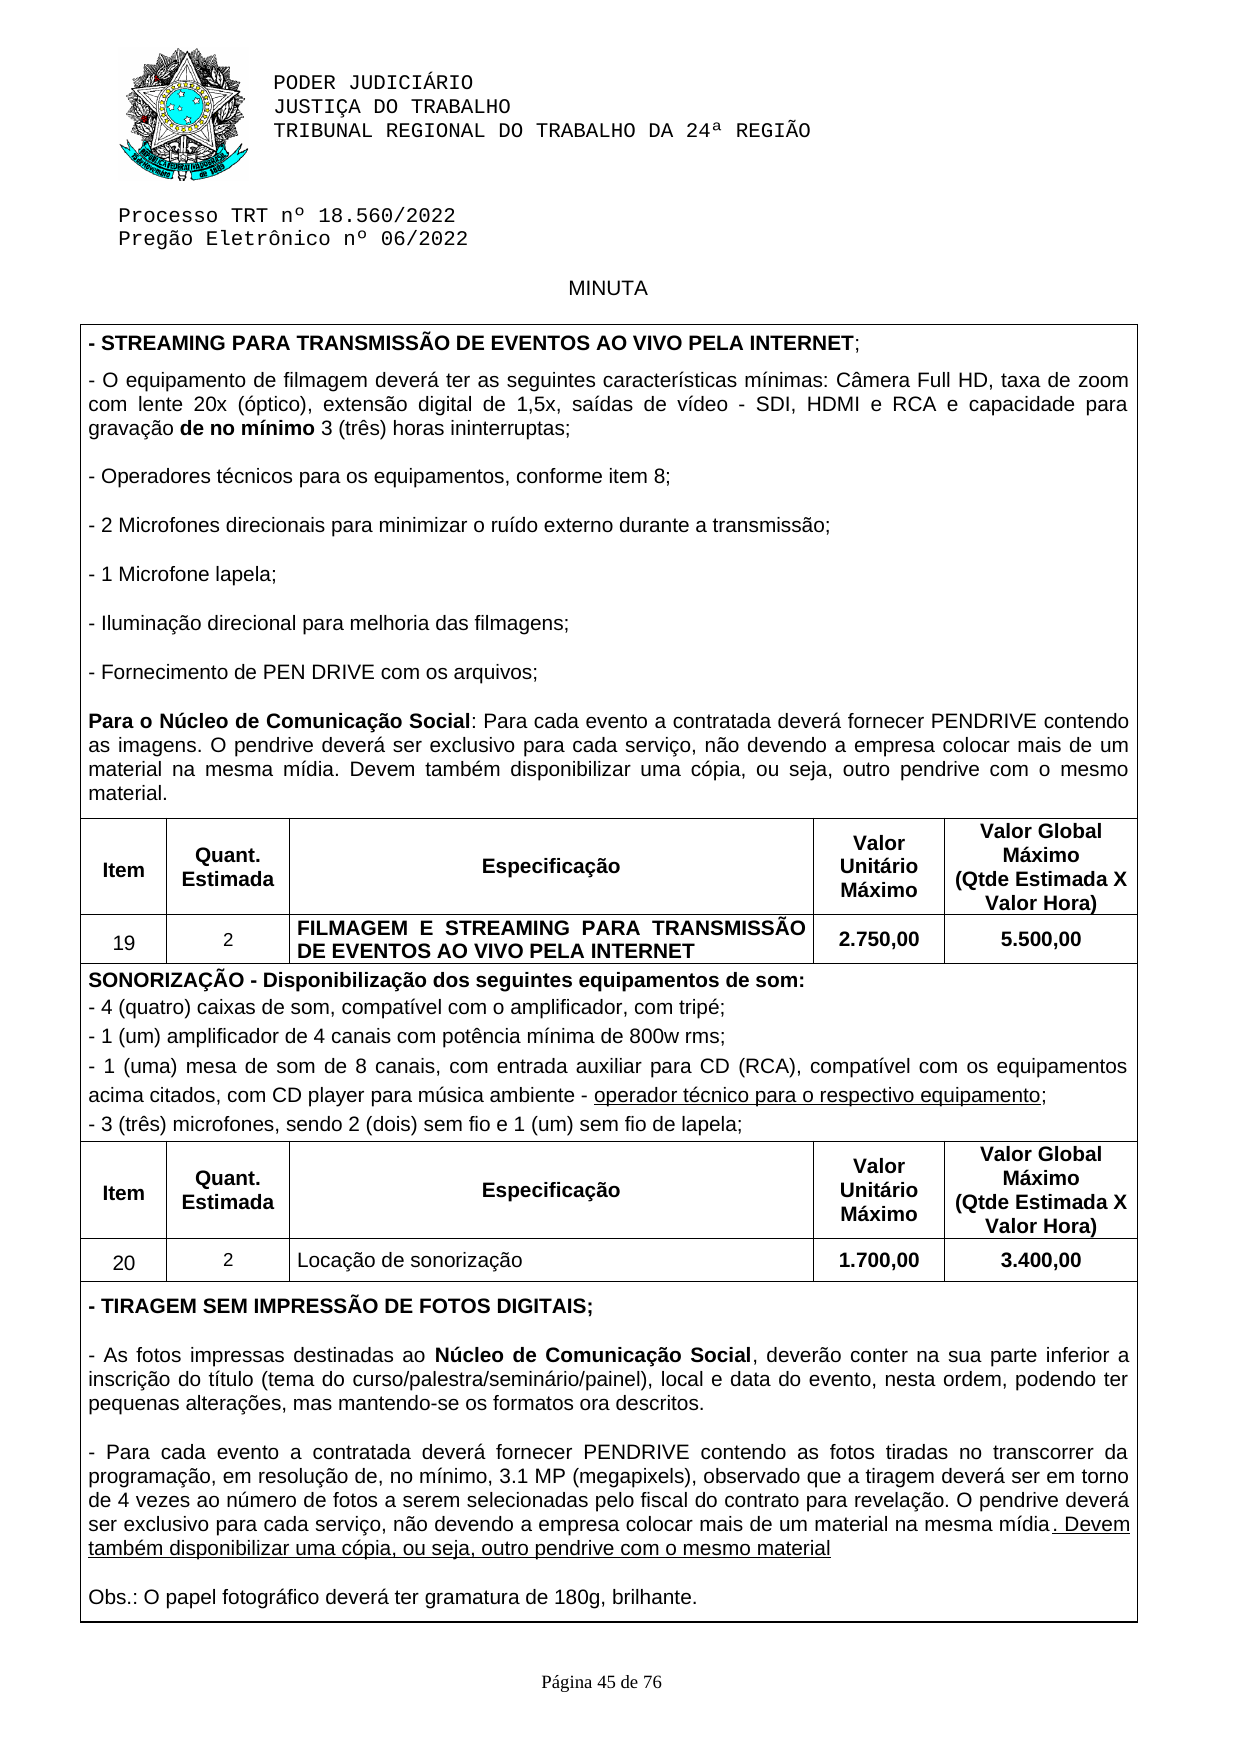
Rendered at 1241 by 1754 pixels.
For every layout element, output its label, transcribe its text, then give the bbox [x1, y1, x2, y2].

table_cell Item [81, 819, 166, 914]
table_cell Quant. Estimada [167, 1142, 289, 1237]
table_cell 2 [167, 915, 289, 963]
table_cell 3.400,00 [945, 1239, 1137, 1281]
table_cell 1.700,00 [814, 1239, 944, 1281]
table_cell SONORIZAÇÃO - Disponibilização dos seguintes equipamentos de som: - 4 (quatro) caixas de som, compatível com o amplificador, com tripé; - 1 (um) amplificador de 4 canais com potência mínima de 800w rms; - 1 (uma) mesa de som de 8 canais, com entrada auxiliar para CD (RCA), compatível com os equipamentos acima citados, com CD player para música ambiente - operador técnico para o respectivo equipamento; - 3 (três) microfones, sendo 2 (dois) sem fio e 1 (um) sem fio de lapela; [81, 964, 1137, 1141]
table_cell Especificação [290, 1142, 813, 1237]
table_cell 2.750,00 [814, 915, 944, 963]
table_cell FILMAGEM E STREAMING PARA TRANSMISSÃO DE EVENTOS AO VIVO PELA INTERNET [290, 915, 813, 963]
table_cell 5.500,00 [945, 915, 1137, 963]
table_cell Especificação [290, 819, 813, 914]
table_cell - STREAMING PARA TRANSMISSÃO DE EVENTOS AO VIVO PELA INTERNET; - O equipamento de filmagem deverá ter as seguintes características mínimas: Câmera Full HD, taxa de zoom com lente 20x (óptico), extensão digital de 1,5x, saídas de vídeo - SDI, HDMI e RCA e capacidade para gravação de no mínimo 3 (três) horas ininterruptas; - Operadores técnicos para os equipamentos, conforme item 8; - 2 Microfones direcionais para minimizar o ruído externo durante a transmissão; - 1 Microfone lapela; - Iluminação direcional para melhoria das filmagens; - Fornecimento de PEN DRIVE com os arquivos; Para o Núcleo de Comunicação Social: Para cada evento a contratada deverá fornecer PENDRIVE contendo as imagens. O pendrive deverá ser exclusivo para cada serviço, não devendo a empresa colocar mais de um material na mesma mídia. Devem também disponibilizar uma cópia, ou seja, outro pendrive com o mesmo material. [81, 325, 1137, 817]
table_cell Valor Unitário Máximo [814, 1142, 944, 1237]
table_cell Valor Global Máximo (Qtde Estimada X Valor Hora) [945, 1142, 1137, 1237]
table_cell 2 [167, 1239, 289, 1281]
table_cell Quant. Estimada [167, 819, 289, 914]
table_cell 19 [81, 915, 166, 963]
table_cell Valor Global Máximo (Qtde Estimada X Valor Hora) [945, 819, 1137, 914]
table_cell Item [81, 1142, 166, 1237]
table_cell Valor Unitário Máximo [814, 819, 944, 914]
table_cell - TIRAGEM SEM IMPRESSÃO DE FOTOS DIGITAIS; - As fotos impressas destinadas ao Núcleo de Comunicação Social, deverão conter na sua parte inferior a inscrição do título (tema do curso/palestra/seminário/painel), local e data do evento, nesta ordem, podendo ter pequenas alterações, mas mantendo-se os formatos ora descritos. - Para cada evento a contratada deverá fornecer PENDRIVE contendo as fotos tiradas no transcorrer da programação, em resolução de, no mínimo, 3.1 MP (megapixels), observado que a tiragem deverá ser em torno de 4 vezes ao número de fotos a serem selecionadas pelo fiscal do contrato para revelação. O pendrive deverá ser exclusivo para cada serviço, não devendo a empresa colocar mais de um material na mesma mídia. Devem também disponibilizar uma cópia, ou seja, outro pendrive com o mesmo material Obs.: O papel fotográfico deverá ter gramatura de 180g, brilhante. [81, 1282, 1137, 1621]
table_cell Locação de sonorização [290, 1239, 813, 1281]
table_cell 20 [81, 1239, 166, 1281]
